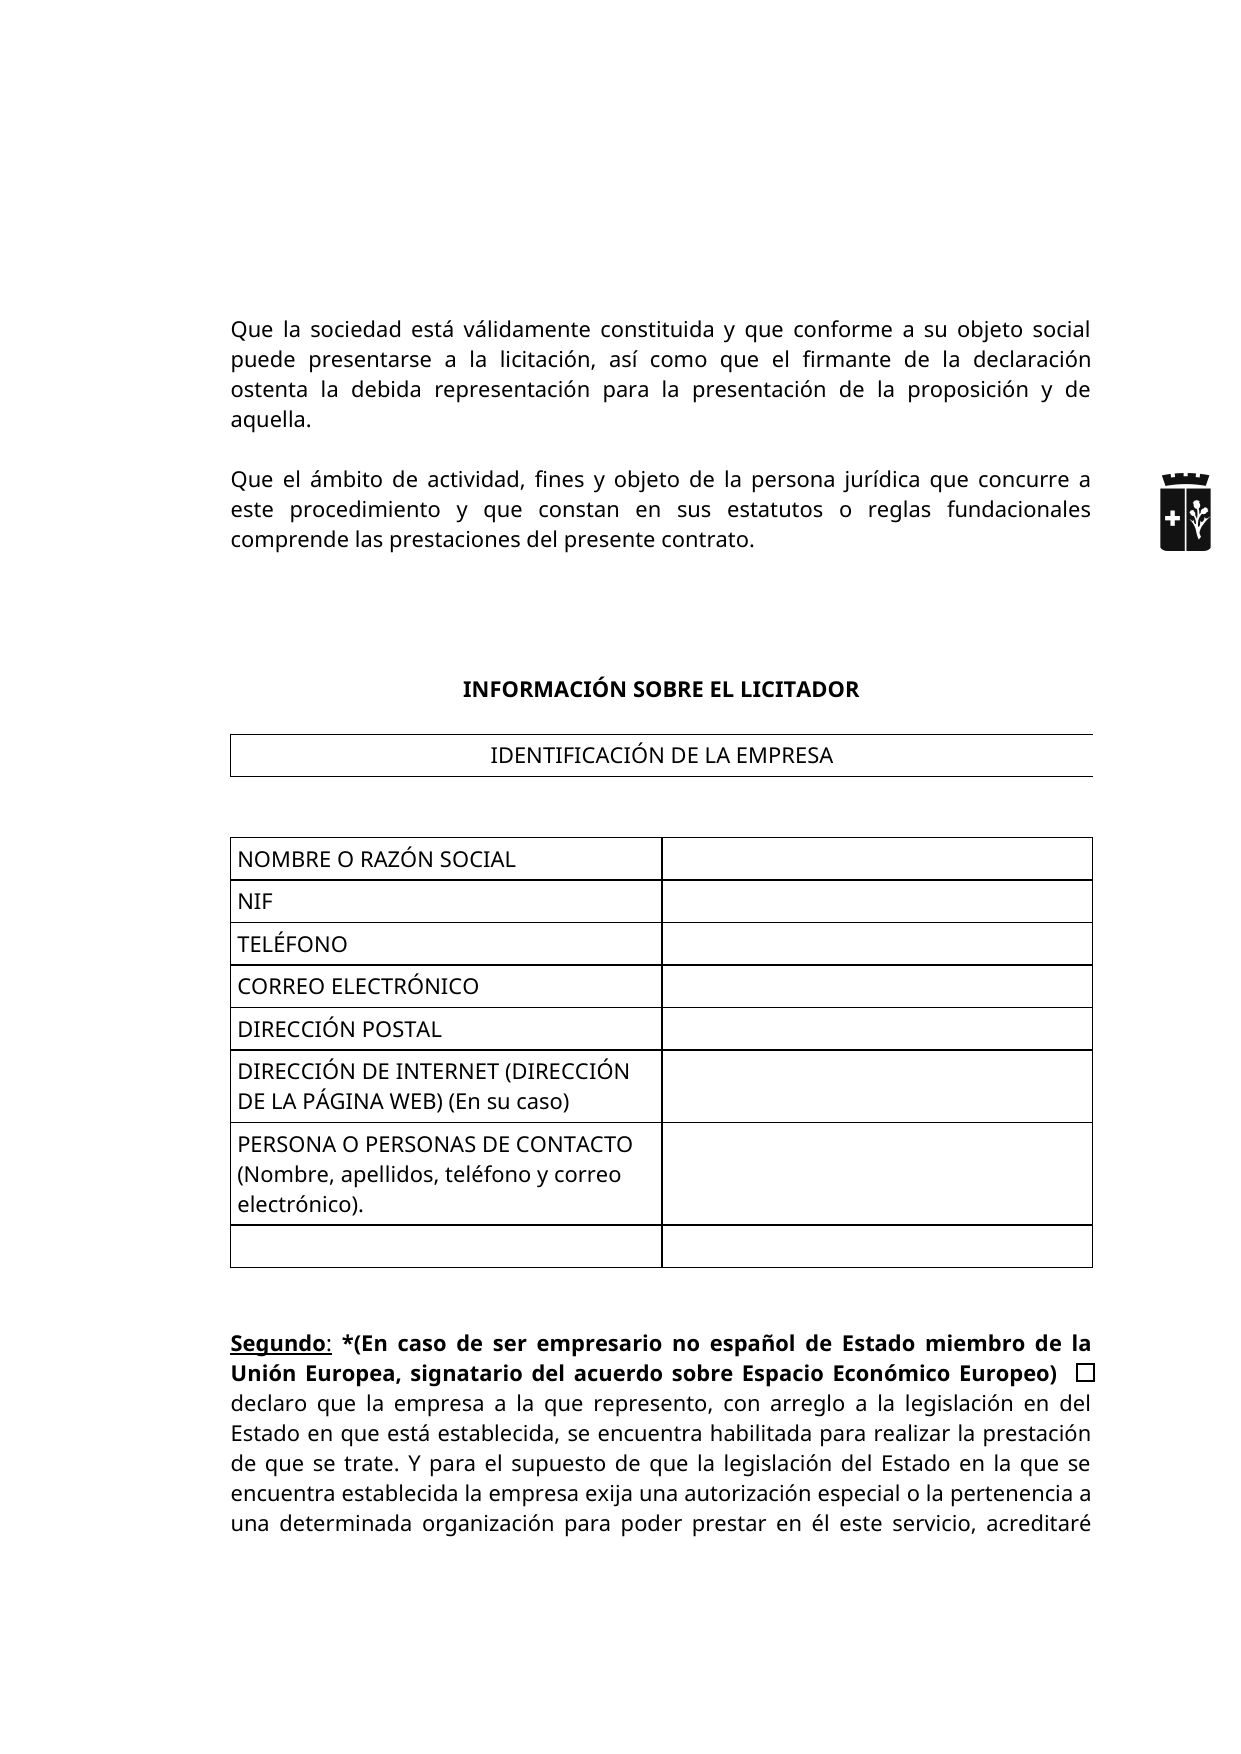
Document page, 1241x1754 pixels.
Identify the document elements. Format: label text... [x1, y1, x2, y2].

table_cell [231, 1226, 661, 1267]
text INFORMACIÓN SOBRE EL LICITADOR [230, 673, 1093, 703]
table_cell [663, 1123, 1092, 1224]
table_cell NIF [231, 881, 661, 922]
table_cell TELÉFONO [231, 923, 661, 964]
table_cell [663, 1008, 1092, 1049]
table_cell DIRECCIÓN POSTAL [231, 1008, 661, 1049]
picture [1160, 472, 1211, 552]
table_cell [663, 1051, 1092, 1122]
table_header IDENTIFICACIÓN DE LA EMPRESA [231, 735, 1093, 776]
table_cell PERSONA O PERSONAS DE CONTACTO (Nombre, apellidos, teléfono y correo electrónico). [231, 1123, 661, 1224]
table_header [663, 838, 1092, 879]
table_cell [663, 966, 1092, 1007]
table_cell DIRECCIÓN DE INTERNET (DIRECCIÓN DE LA PÁGINA WEB) (En su caso) [231, 1051, 661, 1122]
table_cell [663, 881, 1092, 922]
table_header NOMBRE O RAZÓN SOCIAL [231, 838, 661, 879]
table_cell CORREO ELECTRÓNICO [231, 966, 661, 1007]
text Segundo: *(En caso de ser empresario no español de Estado miembro de la Unión Europea, signatario del acuerdo sobre Espacio Económico Europeo) declaro que la empresa a la que represento, con arreglo a la legislación en del Estado en que está establecida, se encuentra habilitada para realizar la prestación de que se trate. Y para el supuesto de que la legislación del Estado en la que se encuentra establecida la empresa exija una autorización especial o la pertenencia a una determinada organización para poder prestar en él este servicio, acreditaré [230, 1328, 1093, 1538]
table_cell [663, 923, 1092, 964]
text Que el ámbito de actividad, fines y objeto de la persona jurídica que concurre a este procedimiento y que constan en sus estatutos o reglas fundacionales comprende las prestaciones del presente contrato. [230, 463, 1093, 553]
table_cell [663, 1226, 1092, 1267]
text Que la sociedad está válidamente constituida y que conforme a su objeto social puede presentarse a la licitación, así como que el firmante de la declaración ostenta la debida representación para la presentación de la proposición y de aquella. [230, 313, 1093, 433]
